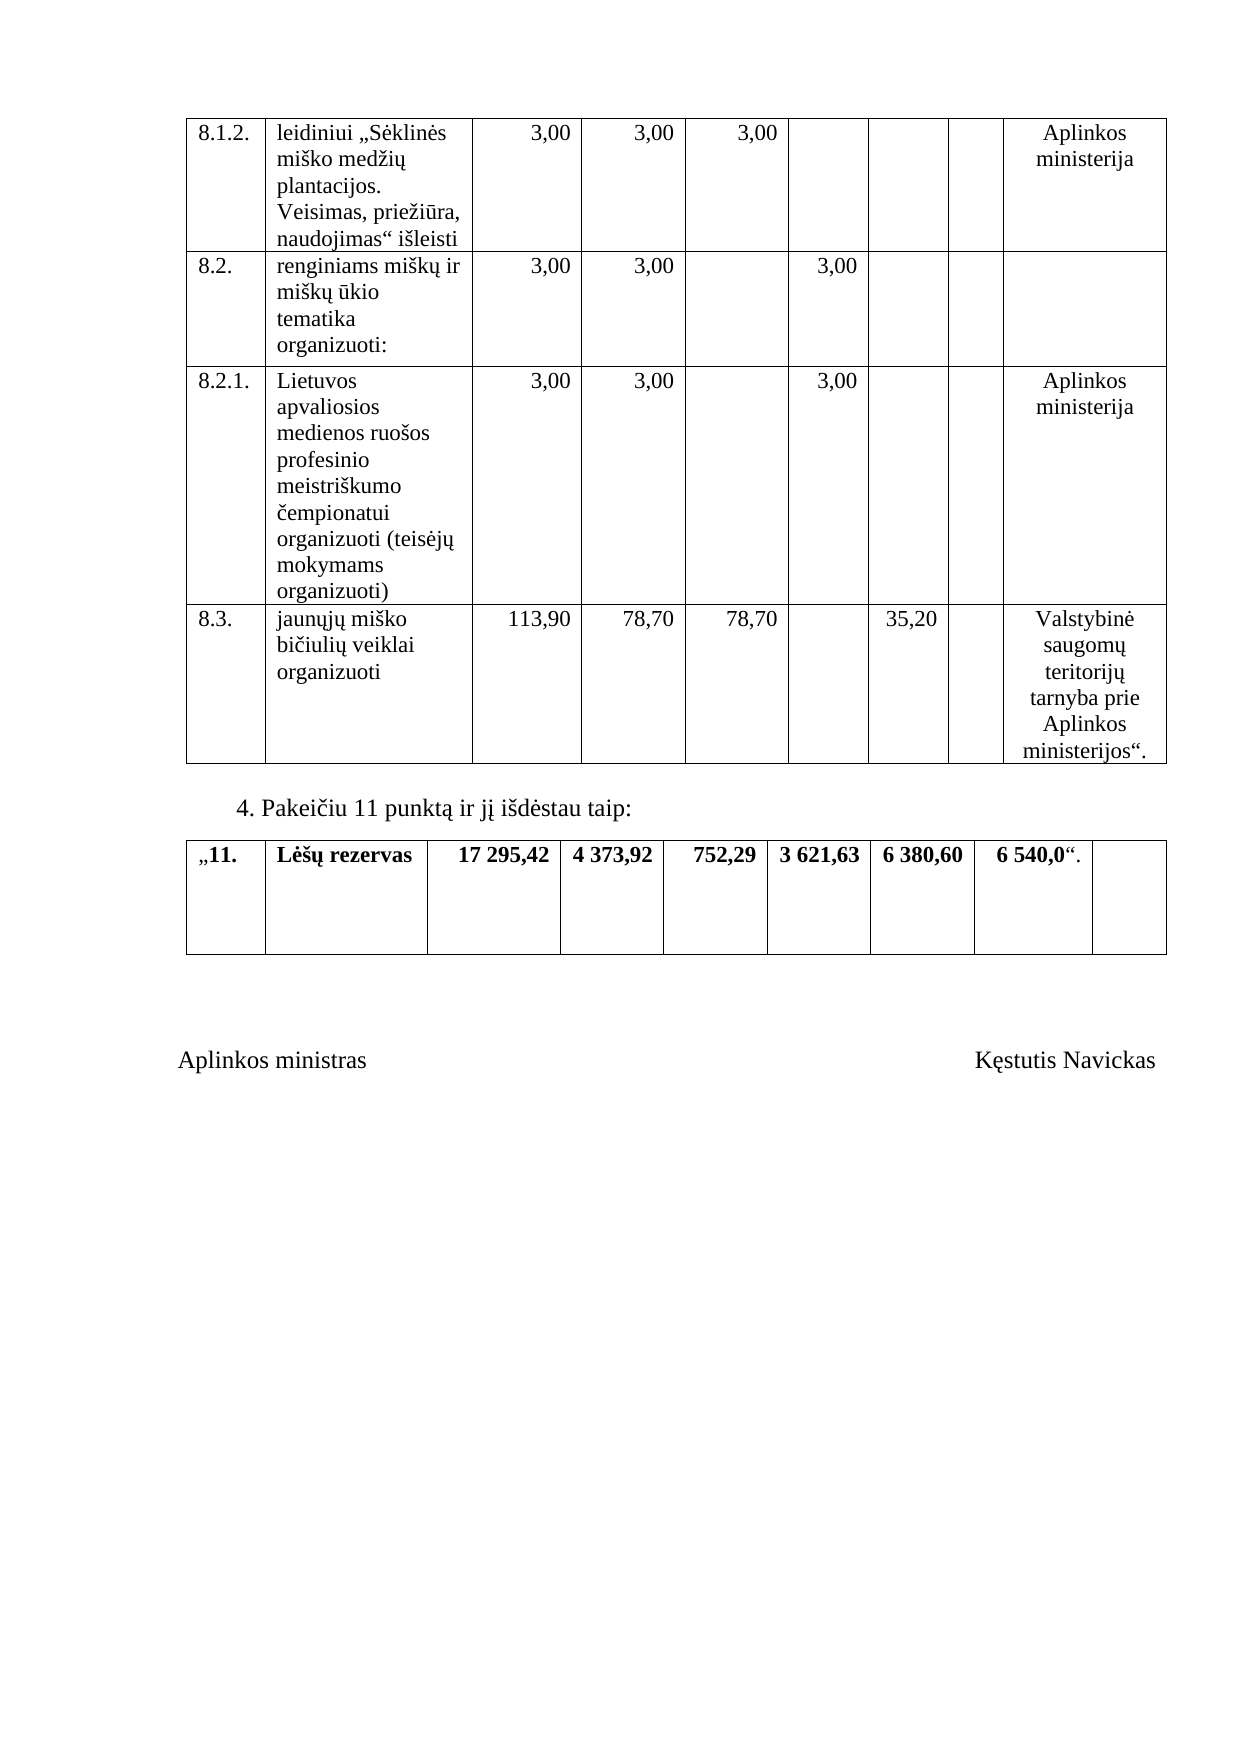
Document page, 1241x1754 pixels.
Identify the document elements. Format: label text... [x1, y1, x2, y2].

table_cell 35,20 [869, 605, 948, 763]
table_cell [869, 119, 948, 251]
table_header 3 621,63 [768, 841, 870, 954]
table_cell jaunųjų miško bičiulių veiklai organizuoti [266, 605, 472, 763]
table_cell [686, 252, 788, 366]
table_header 4 373,92 [561, 841, 663, 954]
table_cell Lietuvos apvaliosios medienos ruošos profesinio meistriškumo čempionatui organizuoti (teisėjų mokymams organizuoti) [266, 367, 472, 604]
table_cell 113,90 [473, 605, 581, 763]
text 4. Pakeičiu 11 punktą ir jį išdėstau taip: [177, 793, 1181, 822]
table_cell 3,00 [582, 367, 685, 604]
table_cell [949, 252, 1003, 366]
table_cell [949, 119, 1003, 251]
table_cell 8.2. [187, 252, 265, 366]
table_header „11. [187, 841, 265, 954]
table_cell 78,70 [686, 605, 788, 763]
table_cell 78,70 [582, 605, 685, 763]
table_cell 8.3. [187, 605, 265, 763]
table_cell [949, 605, 1003, 763]
table_cell Aplinkos ministerija [1004, 119, 1166, 251]
table_cell [1004, 252, 1166, 366]
table_cell 3,00 [473, 252, 581, 366]
table_cell [789, 605, 868, 763]
text Aplinkos ministras Kęstutis Navickas [177, 1046, 1181, 1074]
table_cell 3,00 [789, 252, 868, 366]
table_header 6 540,0“. [975, 841, 1092, 954]
table_cell 8.2.1. [187, 367, 265, 604]
table_cell 3,00 [582, 119, 685, 251]
table_cell [789, 119, 868, 251]
table_cell renginiams miškų ir miškų ūkio tematika organizuoti: [266, 252, 472, 366]
table_cell 8.1.2. [187, 119, 265, 251]
table_cell 3,00 [789, 367, 868, 604]
table_header Lėšų rezervas [266, 841, 427, 954]
table_header 752,29 [664, 841, 767, 954]
table_cell 3,00 [686, 119, 788, 251]
table_header [1093, 841, 1166, 954]
table_cell 3,00 [582, 252, 685, 366]
table_header 17 295,42 [428, 841, 560, 954]
table_cell Valstybinė saugomų teritorijų tarnyba prie Aplinkos ministerijos“. [1004, 605, 1166, 763]
table_cell [949, 367, 1003, 604]
table_cell 3,00 [473, 367, 581, 604]
table_cell leidiniui „Sėklinės miško medžių plantacijos. Veisimas, priežiūra, naudojimas“ išleisti [266, 119, 472, 251]
table_cell [869, 252, 948, 366]
table_cell 3,00 [473, 119, 581, 251]
table_header 6 380,60 [871, 841, 974, 954]
table_cell [869, 367, 948, 604]
table_cell Aplinkos ministerija [1004, 367, 1166, 604]
table_cell [686, 367, 788, 604]
